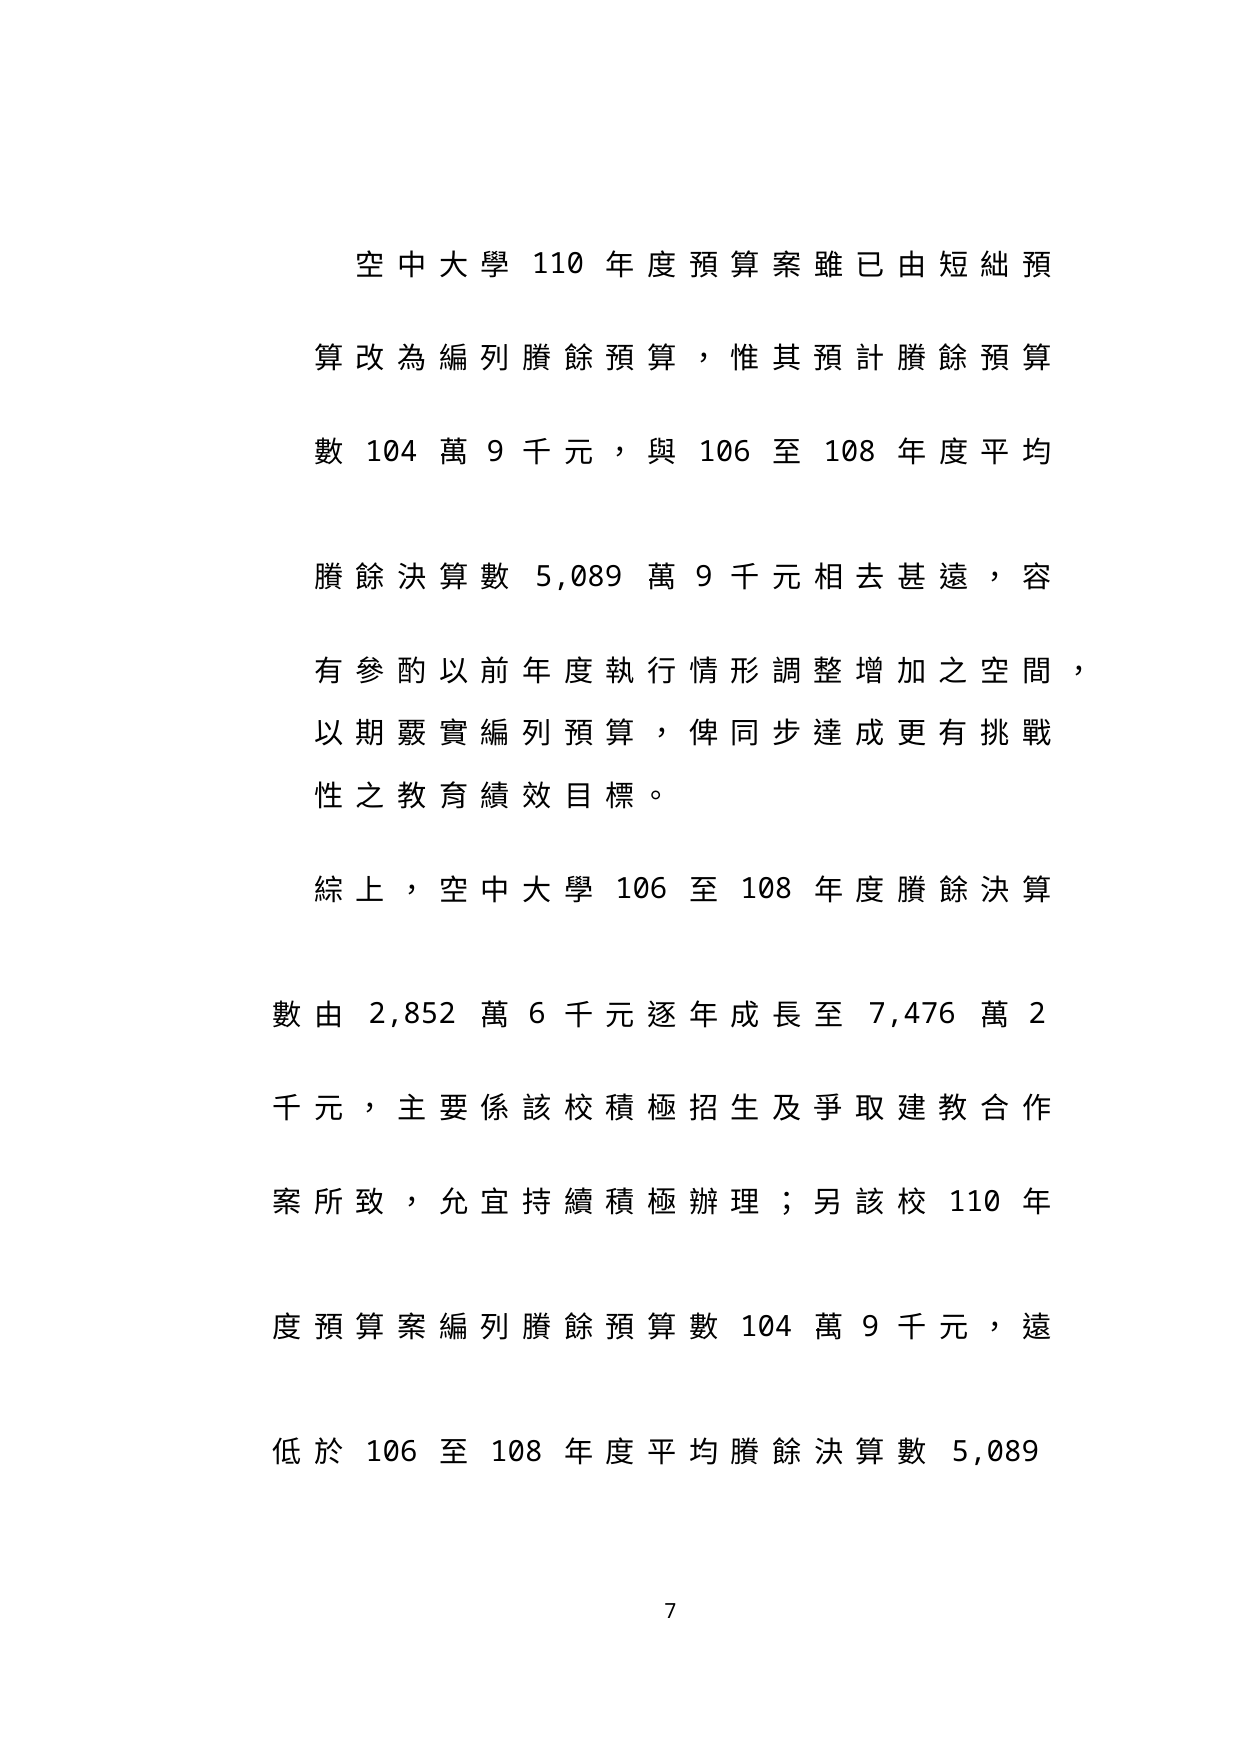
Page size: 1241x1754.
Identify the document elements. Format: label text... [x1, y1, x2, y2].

text 空中大學110年度預算案雖已由短絀預算改為編列賸餘預算，惟其預計賸餘預算數104萬9千元，與106至108年度平均賸餘決算數5,089萬9千元相去甚遠，容有參酌以前年度執行情形調整增加之空間，以期覈實編列預算，俾同步達成更有挑戰性之教育績效目標。 [271, 189, 1058, 814]
text 綜上，空中大學106至108年度賸餘決算數由2,852萬6千元逐年成長至7,476萬2千元，主要係該校積極招生及爭取建教合作案所致，允宜持續積極辦理；另該校110年度預算案編列賸餘預算數104萬9千元，遠低於106至108年度平均賸餘決算數5,089 [242, 814, 1058, 1502]
